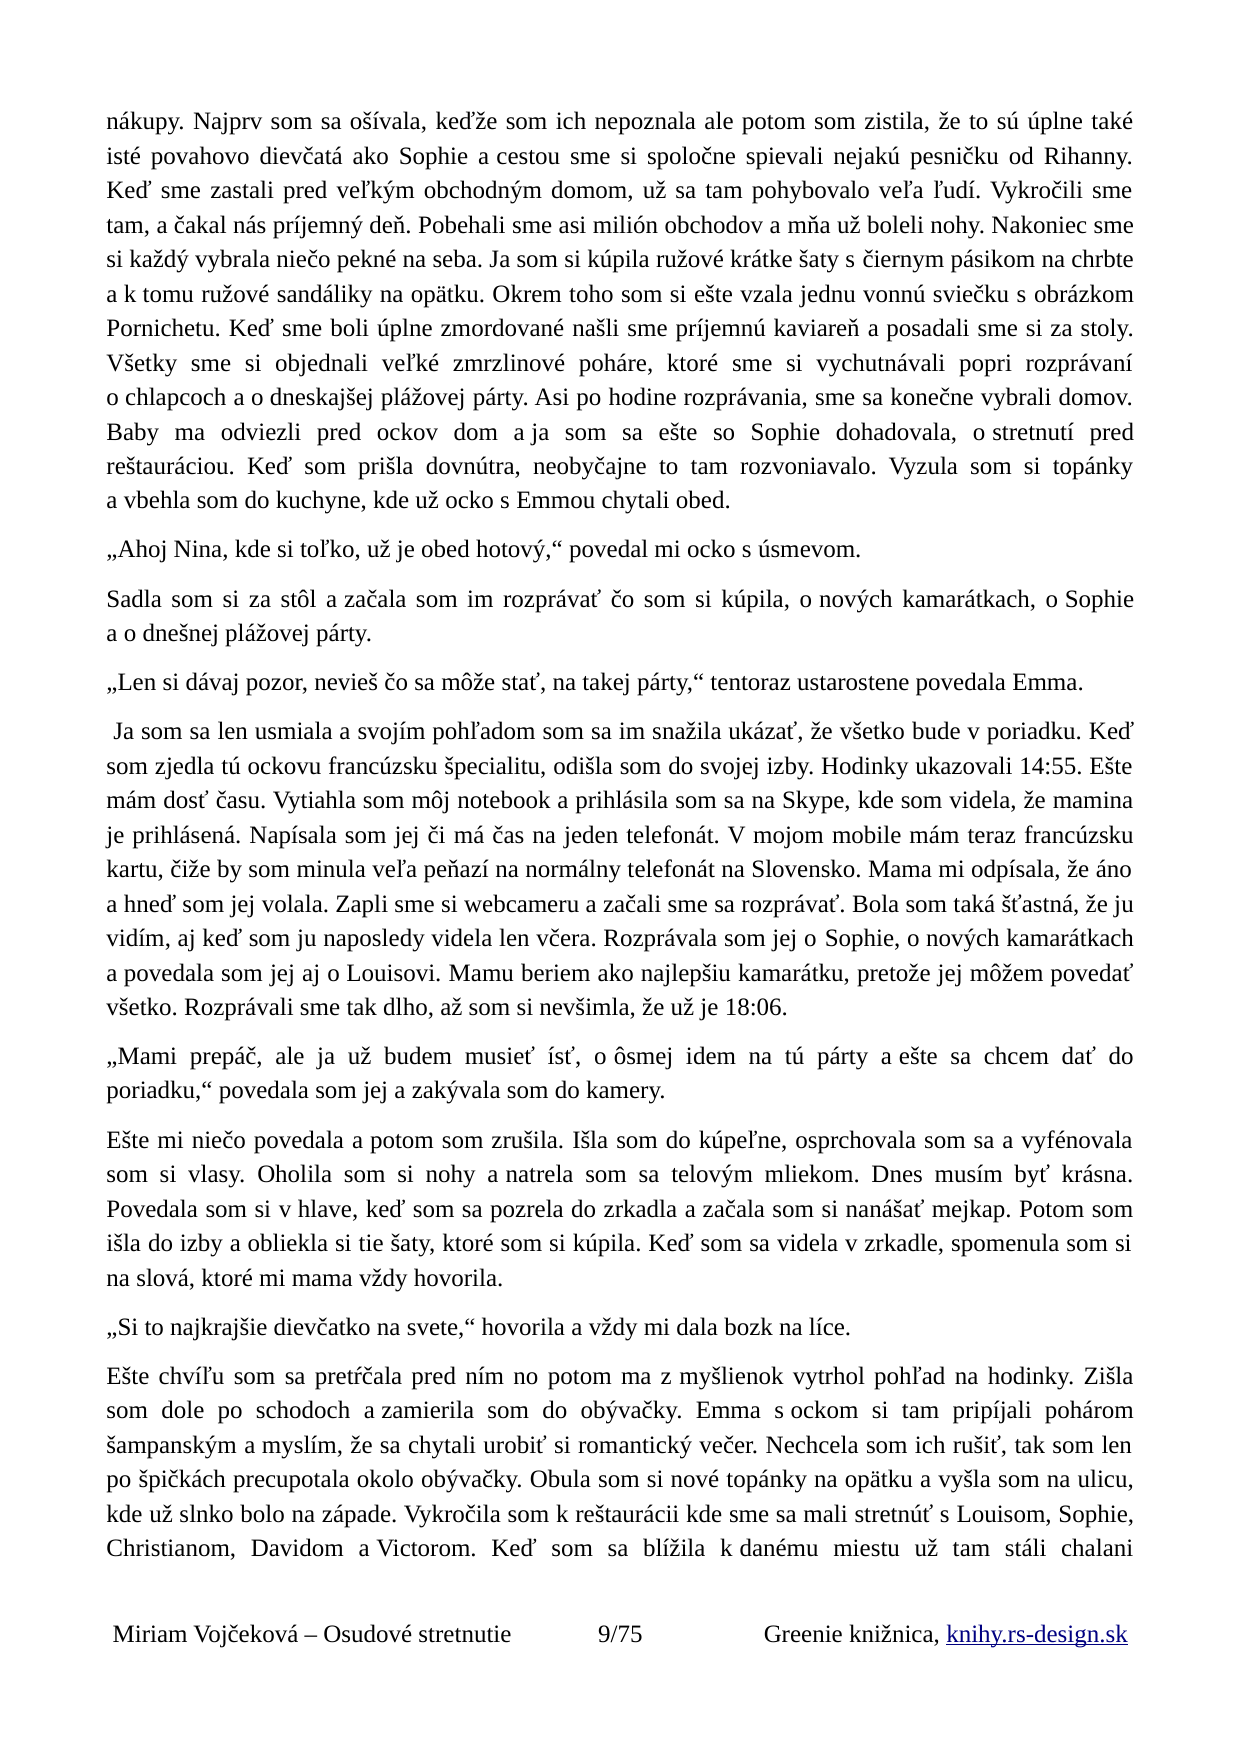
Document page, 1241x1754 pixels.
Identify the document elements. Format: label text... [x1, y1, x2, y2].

text Sadla som si za stôl a začala som im rozprávať čo som si kúpila, o nových kamarátkach, o Sophie a o dnešnej plážovej párty. [106, 584, 1134, 647]
text „Mami prepáč, ale ja už budem musieť ísť, o ôsmej idem na tú párty a ešte sa chcem dať do poriadku,“ povedala som jej a zakývala som do kamery. [106, 1041, 1134, 1104]
text Ja som sa len usmiala a svojím pohľadom som sa im snažila ukázať, že všetko bude v poriadku. Keď som zjedla tú ockovu francúzsku špecialitu, odišla som do svojej izby. Hodinky ukazovali 14:55. Ešte mám dosť času. Vytiahla som môj notebook a prihlásila som sa na Skype, kde som videla, že mamina je prihlásená. Napísala som jej či má čas na jeden telefonát. V mojom mobile mám teraz francúzsku kartu, čiže by som minula veľa peňazí na normálny telefonát na Slovensko. Mama mi odpísala, že áno a hneď som jej volala. Zapli sme si webcameru a začali sme sa rozprávať. Bola som taká šťastná, že ju vidím, aj keď som ju naposledy videla len včera. Rozprávala som jej o Sophie, o nových kamarátkach a povedala som jej aj o Louisovi. Mamu beriem ako najlepšiu kamarátku, pretože jej môžem povedať všetko. Rozprávali sme tak dlho, až som si nevšimla, že už je 18:06. [106, 716, 1134, 1021]
text Ešte mi niečo povedala a potom som zrušila. Išla som do kúpeľne, osprchovala som sa a vyfénovala som si vlasy. Oholila som si nohy a natrela som sa telovým mliekom. Dnes musím byť krásna. Povedala som si v hlave, keď som sa pozrela do zrkadla a začala som si nanášať mejkap. Potom som išla do izby a obliekla si tie šaty, ktoré som si kúpila. Keď som sa videla v zrkadle, spomenula som si na slová, ktoré mi mama vždy hovorila. [106, 1125, 1134, 1291]
text „Ahoj Nina, kde si toľko, už je obed hotový,“ povedal mi ocko s úsmevom. [106, 534, 1134, 563]
text nákupy. Najprv som sa ošívala, keďže som ich nepoznala ale potom som zistila, že to sú úplne také isté povahovo dievčatá ako Sophie a cestou sme si spoločne spievali nejakú pesničku od Rihanny. Keď sme zastali pred veľkým obchodným domom, už sa tam pohybovalo veľa ľudí. Vykročili sme tam, a čakal nás príjemný deň. Pobehali sme asi milión obchodov a mňa už boleli nohy. Nakoniec sme si každý vybrala niečo pekné na seba. Ja som si kúpila ružové krátke šaty s čiernym pásikom na chrbte a k tomu ružové sandáliky na opätku. Okrem toho som si ešte vzala jednu vonnú sviečku s obrázkom Pornichetu. Keď sme boli úplne zmordované našli sme príjemnú kaviareň a posadali sme si za stoly. Všetky sme si objednali veľké zmrzlinové poháre, ktoré sme si vychutnávali popri rozprávaní o chlapcoch a o dneskajšej plážovej párty. Asi po hodine rozprávania, sme sa konečne vybrali domov. Baby ma odviezli pred ockov dom a ja som sa ešte so Sophie dohadovala, o stretnutí pred reštauráciou. Keď som prišla dovnútra, neobyčajne to tam rozvoniavalo. Vyzula som si topánky a vbehla som do kuchyne, kde už ocko s Emmou chytali obed. [106, 106, 1134, 514]
text „Len si dávaj pozor, nevieš čo sa môže stať, na takej párty,“ tentoraz ustarostene povedala Emma. [106, 667, 1134, 696]
text Ešte chvíľu som sa pretŕčala pred ním no potom ma z myšlienok vytrhol pohľad na hodinky. Zišla som dole po schodoch a zamierila som do obývačky. Emma s ockom si tam pripíjali pohárom šampanským a myslím, že sa chytali urobiť si romantický večer. Nechcela som ich rušiť, tak som len po špičkách precupotala okolo obývačky. Obula som si nové topánky na opätku a vyšla som na ulicu, kde už slnko bolo na západe. Vykročila som k reštaurácii kde sme sa mali stretnúť s Louisom, Sophie, Christianom, Davidom a Victorom. Keď som sa blížila k danému miestu už tam stáli chalani [106, 1361, 1134, 1562]
text „Si to najkrajšie dievčatko na svete,“ hovorila a vždy mi dala bozk na líce. [106, 1312, 1134, 1340]
